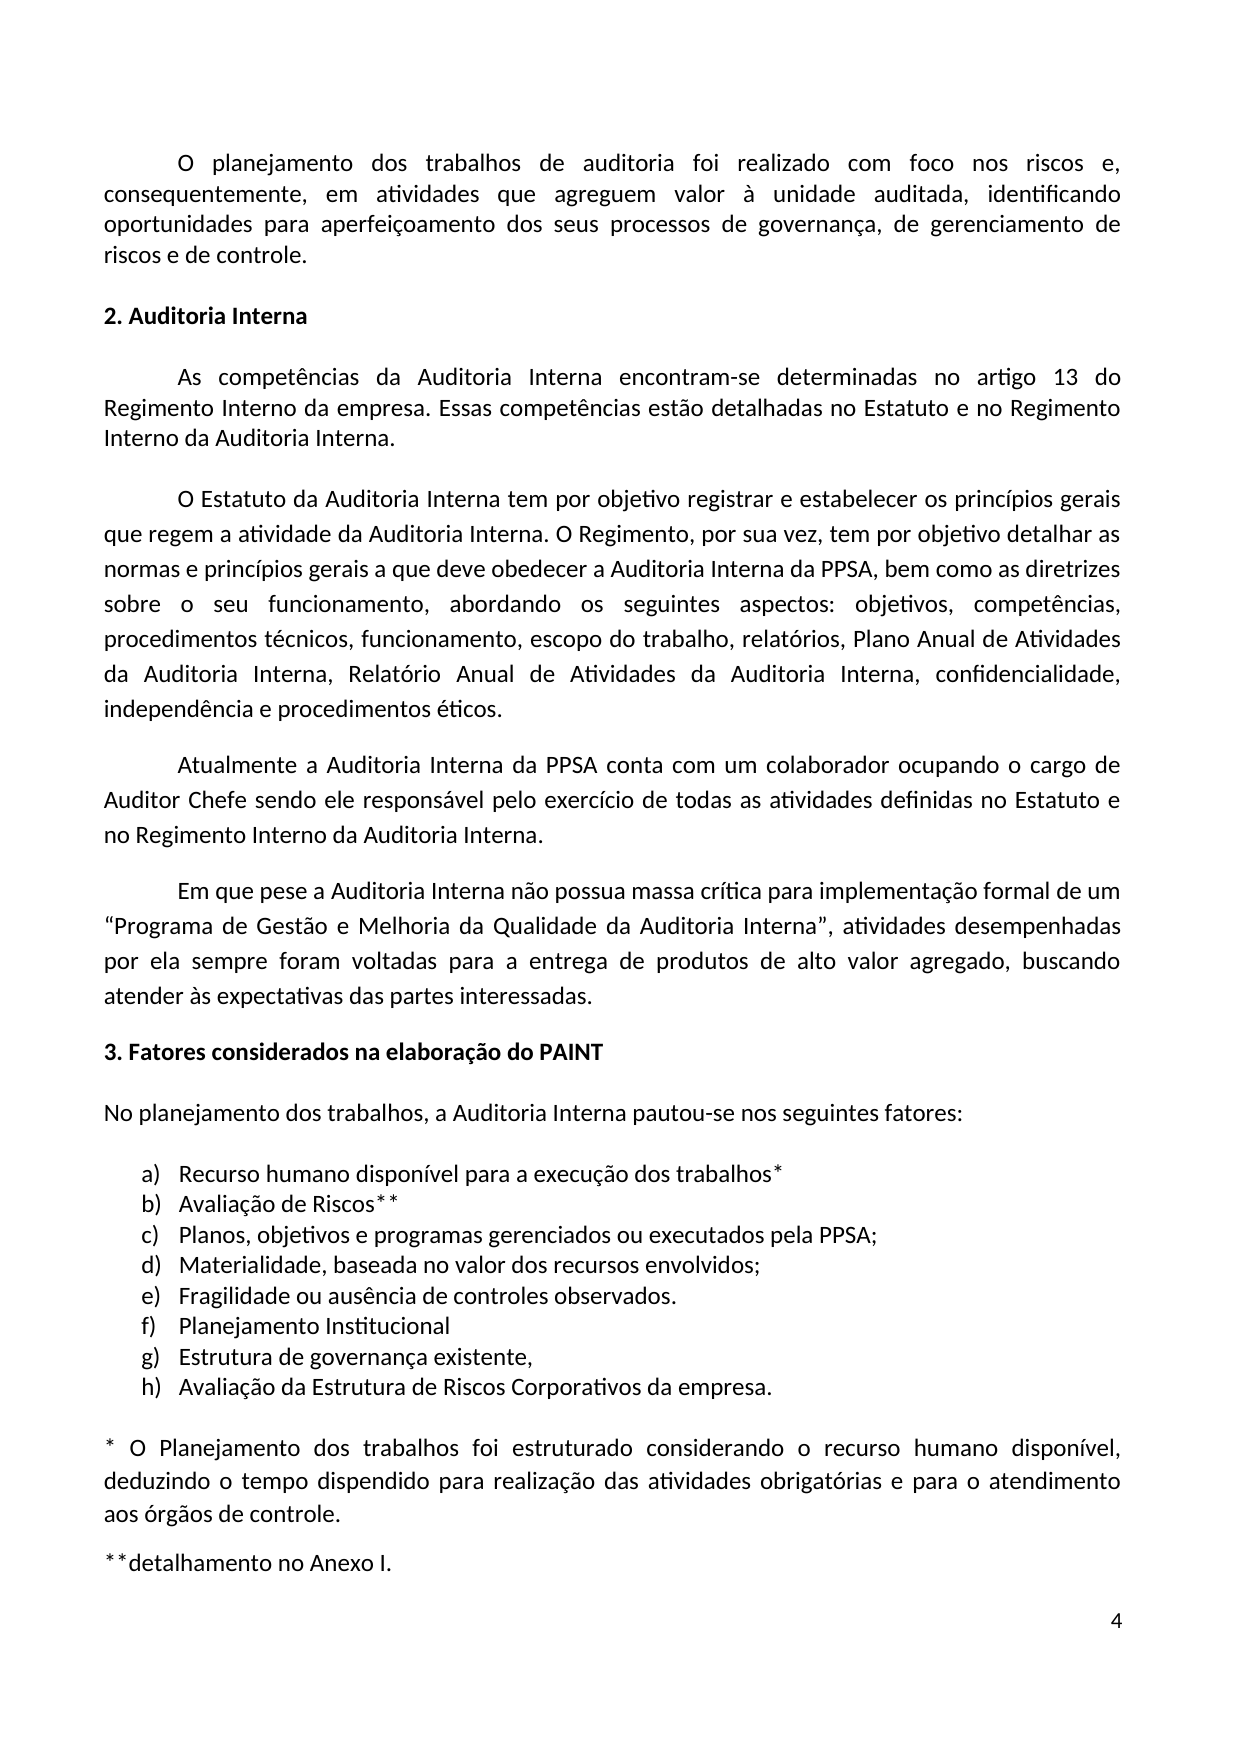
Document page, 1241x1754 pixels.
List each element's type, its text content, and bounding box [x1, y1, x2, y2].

text Atualmente a Auditoria Interna da PPSA conta com um colaborador ocupando o cargo de Auditor Chefe sendo ele responsável pelo exercício de todas as atividades definidas no Estatuto e no Regimento Interno da Auditoria Interna. [103, 749, 1122, 850]
list Materialidade, baseada no valor dos recursos envolvidos; [141, 1249, 1122, 1280]
list Recurso humano disponível para a execução dos trabalhos* [141, 1158, 1122, 1188]
list Avaliação da Estrutura de Riscos Corporativos da empresa. [141, 1372, 1122, 1402]
list Planejamento Institucional [141, 1311, 1122, 1341]
text * O Planejamento dos trabalhos foi estruturado considerando o recurso humano disponível, deduzindo o tempo dispendido para realização das atividades obrigatórias e para o atendimento aos órgãos de controle. [103, 1433, 1122, 1528]
text 2. Auditoria Interna [103, 300, 1122, 331]
text O planejamento dos trabalhos de auditoria foi realizado com foco nos riscos e, consequentemente, em atividades que agreguem valor à unidade auditada, identificando oportunidades para aperfeiçoamento dos seus processos de governança, de gerenciamento de riscos e de controle. [103, 148, 1122, 270]
text 3. Fatores considerados na elaboração do PAINT [103, 1036, 1122, 1066]
list Avaliação de Riscos** [141, 1188, 1122, 1219]
list Fragilidade ou ausência de controles observados. [141, 1280, 1122, 1311]
list Planos, objetivos e programas gerenciados ou executados pela PPSA; [141, 1219, 1122, 1249]
text No planejamento dos trabalhos, a Auditoria Interna pautou-se nos seguintes fatores: [103, 1097, 1122, 1127]
list Estrutura de governança existente, [141, 1341, 1122, 1372]
text Em que pese a Auditoria Interna não possua massa crítica para implementação formal de um “Programa de Gestão e Melhoria da Qualidade da Auditoria Interna”, atividades desempenhadas por ela sempre foram voltadas para a entrega de produtos de alto valor agregado, buscando atender às expectativas das partes interessadas. [103, 875, 1122, 1011]
text O Estatuto da Auditoria Interna tem por objetivo registrar e estabelecer os princípios gerais que regem a atividade da Auditoria Interna. O Regimento, por sua vez, tem por objetivo detalhar as normas e princípios gerais a que deve obedecer a Auditoria Interna da PPSA, bem como as diretrizes sobre o seu funcionamento, abordando os seguintes aspectos: objetivos, competências, procedimentos técnicos, funcionamento, escopo do trabalho, relatórios, Plano Anual de Atividades da Auditoria Interna, Relatório Anual de Atividades da Auditoria Interna, confidencialidade, independência e procedimentos éticos. [103, 483, 1122, 724]
text **detalhamento no Anexo I. [103, 1547, 1122, 1578]
text As competências da Auditoria Interna encontram-se determinadas no artigo 13 do Regimento Interno da empresa. Essas competências estão detalhadas no Estatuto e no Regimento Interno da Auditoria Interna. [103, 361, 1122, 453]
